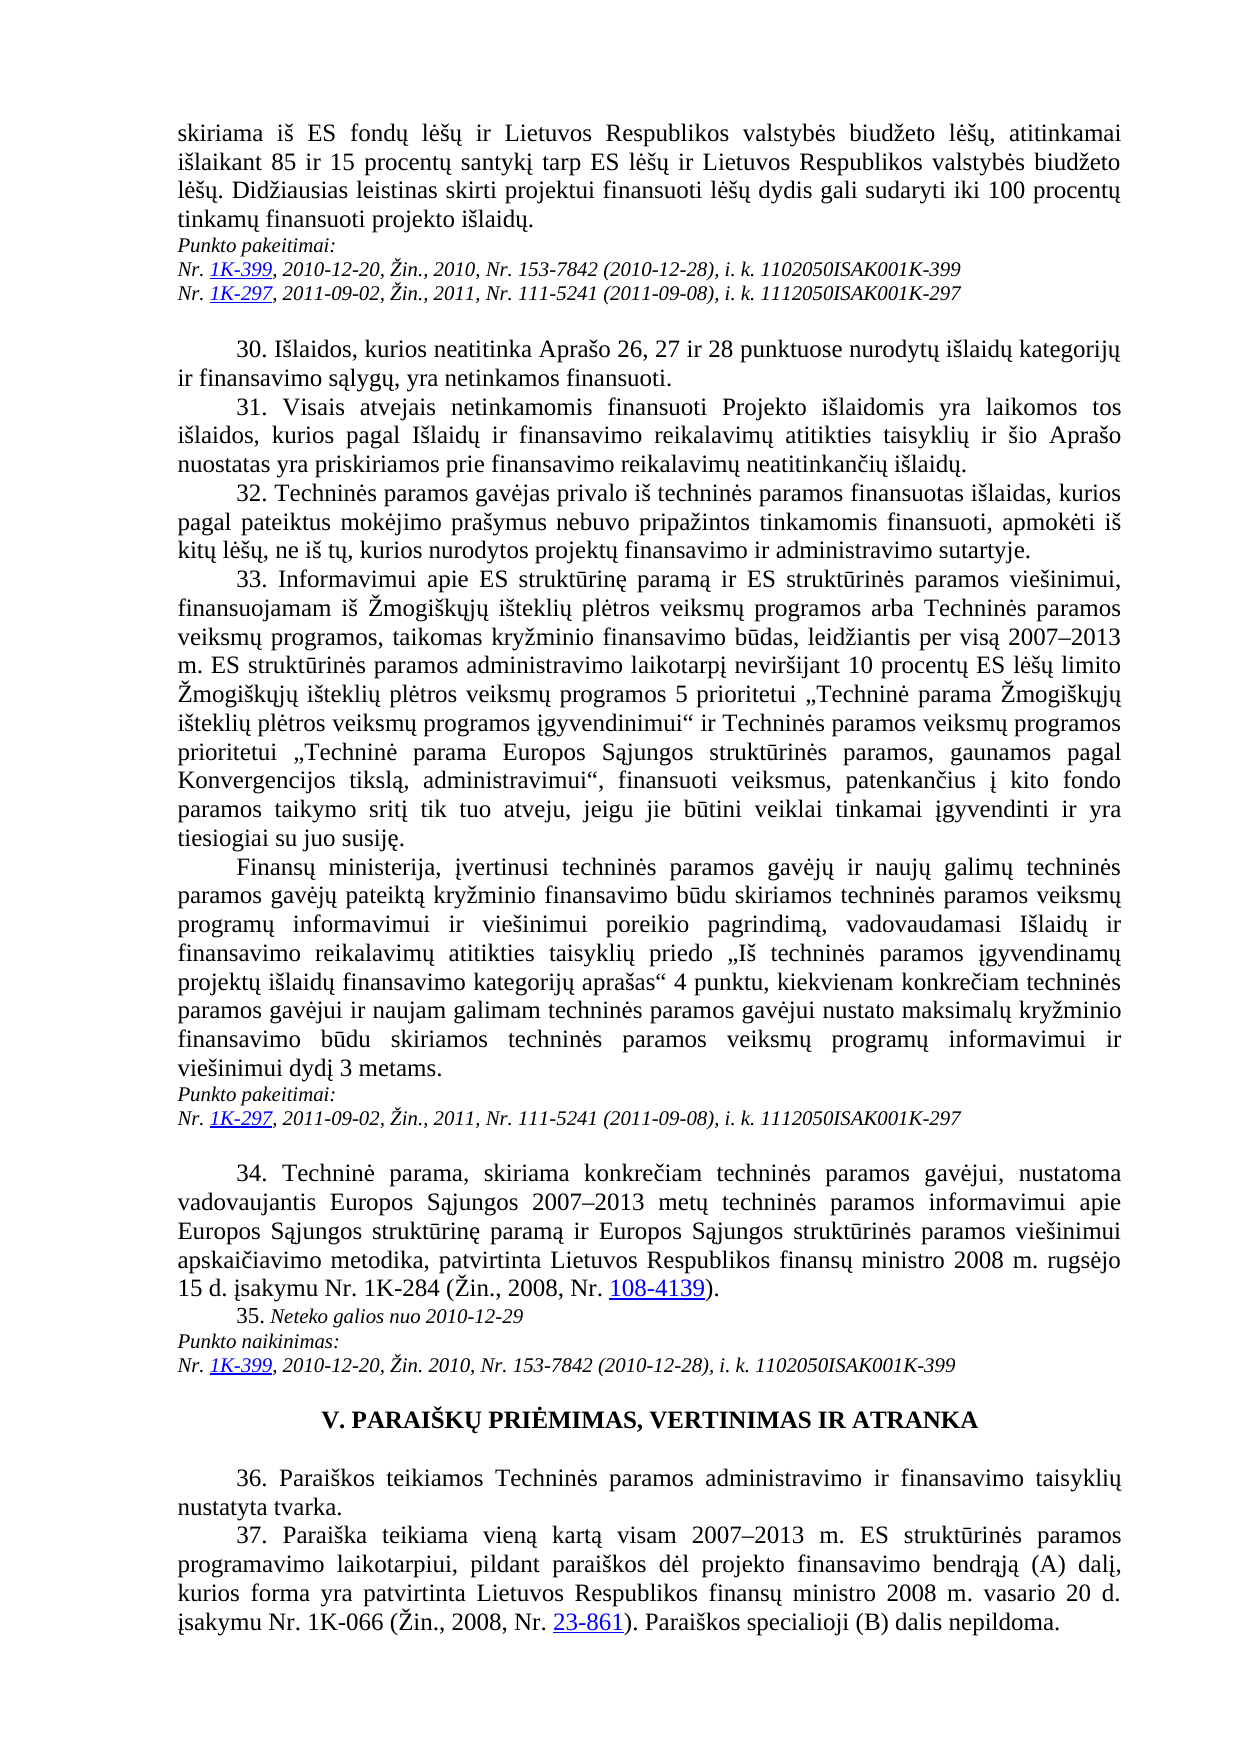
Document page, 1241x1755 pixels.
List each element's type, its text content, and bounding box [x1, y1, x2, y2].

text Punkto naikinimas: [177, 1328, 1122, 1353]
text 31. Visais atvejais netinkamomis finansuoti Projekto išlaidomis yra laikomos tos išlaidos, kurios pagal Išlaidų ir finansavimo reikalavimų atitikties taisyklių ir šio Aprašo nuostatas yra priskiriamos prie finansavimo reikalavimų neatitinkančių išlaidų. [177, 392, 1122, 478]
text 32. Techninės paramos gavėjas privalo iš techninės paramos finansuotas išlaidas, kurios pagal pateiktus mokėjimo prašymus nebuvo pripažintos tinkamomis finansuoti, apmokėti iš kitų lėšų, ne iš tų, kurios nurodytos projektų finansavimo ir administravimo sutartyje. [177, 478, 1122, 564]
text Nr. 1K-399, 2010-12-20, Žin. 2010, Nr. 153-7842 (2010-12-28), i. k. 1102050ISAK001K-399 [177, 1353, 1122, 1377]
text Punkto pakeitimai: [177, 233, 1122, 257]
text Nr. 1K-399, 2010-12-20, Žin., 2010, Nr. 153-7842 (2010-12-28), i. k. 1102050ISAK001K-399 [177, 257, 1122, 281]
text Punkto pakeitimai: [177, 1082, 1122, 1106]
text skiriama iš ES fondų lėšų ir Lietuvos Respublikos valstybės biudžeto lėšų, atitinkamai išlaikant 85 ir 15 procentų santykį tarp ES lėšų ir Lietuvos Respublikos valstybės biudžeto lėšų. Didžiausias leistinas skirti projektui finansuoti lėšų dydis gali sudaryti iki 100 procentų tinkamų finansuoti projekto išlaidų. [177, 118, 1122, 233]
text 30. Išlaidos, kurios neatitinka Aprašo 26, 27 ir 28 punktuose nurodytų išlaidų kategorijų ir finansavimo sąlygų, yra netinkamos finansuoti. [177, 334, 1122, 392]
text 34. Techninė parama, skiriama konkrečiam techninės paramos gavėjui, nustatoma vadovaujantis Europos Sąjungos 2007–2013 metų techninės paramos informavimui apie Europos Sąjungos struktūrinę paramą ir Europos Sąjungos struktūrinės paramos viešinimui apskaičiavimo metodika, patvirtinta Lietuvos Respublikos finansų ministro 2008 m. rugsėjo 15 d. įsakymu Nr. 1K-284 (Žin., 2008, Nr. 108-4139). [177, 1158, 1122, 1302]
text Nr. 1K-297, 2011-09-02, Žin., 2011, Nr. 111-5241 (2011-09-08), i. k. 1112050ISAK001K-297 [177, 1106, 1122, 1130]
text 36. Paraiškos teikiamos Techninės paramos administravimo ir finansavimo taisyklių nustatyta tvarka. [177, 1463, 1122, 1520]
text V. PARAIŠKŲ PRIĖMIMAS, VERTINIMAS IR ATRANKA [177, 1405, 1122, 1434]
text Nr. 1K-297, 2011-09-02, Žin., 2011, Nr. 111-5241 (2011-09-08), i. k. 1112050ISAK001K-297 [177, 281, 1122, 305]
text 33. Informavimui apie ES struktūrinę paramą ir ES struktūrinės paramos viešinimui, finansuojamam iš Žmogiškųjų išteklių plėtros veiksmų programos arba Techninės paramos veiksmų programos, taikomas kryžminio finansavimo būdas, leidžiantis per visą 2007–2013 m. ES struktūrinės paramos administravimo laikotarpį neviršijant 10 procentų ES lėšų limito Žmogiškųjų išteklių plėtros veiksmų programos 5 prioritetui „Techninė parama Žmogiškųjų išteklių plėtros veiksmų programos įgyvendinimui“ ir Techninės paramos veiksmų programos prioritetui „Techninė parama Europos Sąjungos struktūrinės paramos, gaunamos pagal Konvergencijos tikslą, administravimui“, finansuoti veiksmus, patenkančius į kito fondo paramos taikymo sritį tik tuo atveju, jeigu jie būtini veiklai tinkamai įgyvendinti ir yra tiesiogiai su juo susiję. [177, 564, 1122, 852]
text 35. Neteko galios nuo 2010-12-29 [177, 1302, 1122, 1328]
text Finansų ministerija, įvertinusi techninės paramos gavėjų ir naujų galimų techninės paramos gavėjų pateiktą kryžminio finansavimo būdu skiriamos techninės paramos veiksmų programų informavimui ir viešinimui poreikio pagrindimą, vadovaudamasi Išlaidų ir finansavimo reikalavimų atitikties taisyklių priedo „Iš techninės paramos įgyvendinamų projektų išlaidų finansavimo kategorijų aprašas“ 4 punktu, kiekvienam konkrečiam techninės paramos gavėjui ir naujam galimam techninės paramos gavėjui nustato maksimalų kryžminio finansavimo būdu skiriamos techninės paramos veiksmų programų informavimui ir viešinimui dydį 3 metams. [177, 852, 1122, 1082]
text 37. Paraiška teikiama vieną kartą visam 2007–2013 m. ES struktūrinės paramos programavimo laikotarpiui, pildant paraiškos dėl projekto finansavimo bendrąją (A) dalį, kurios forma yra patvirtinta Lietuvos Respublikos finansų ministro 2008 m. vasario 20 d. įsakymu Nr. 1K-066 (Žin., 2008, Nr. 23-861). Paraiškos specialioji (B) dalis nepildoma. [177, 1520, 1122, 1635]
